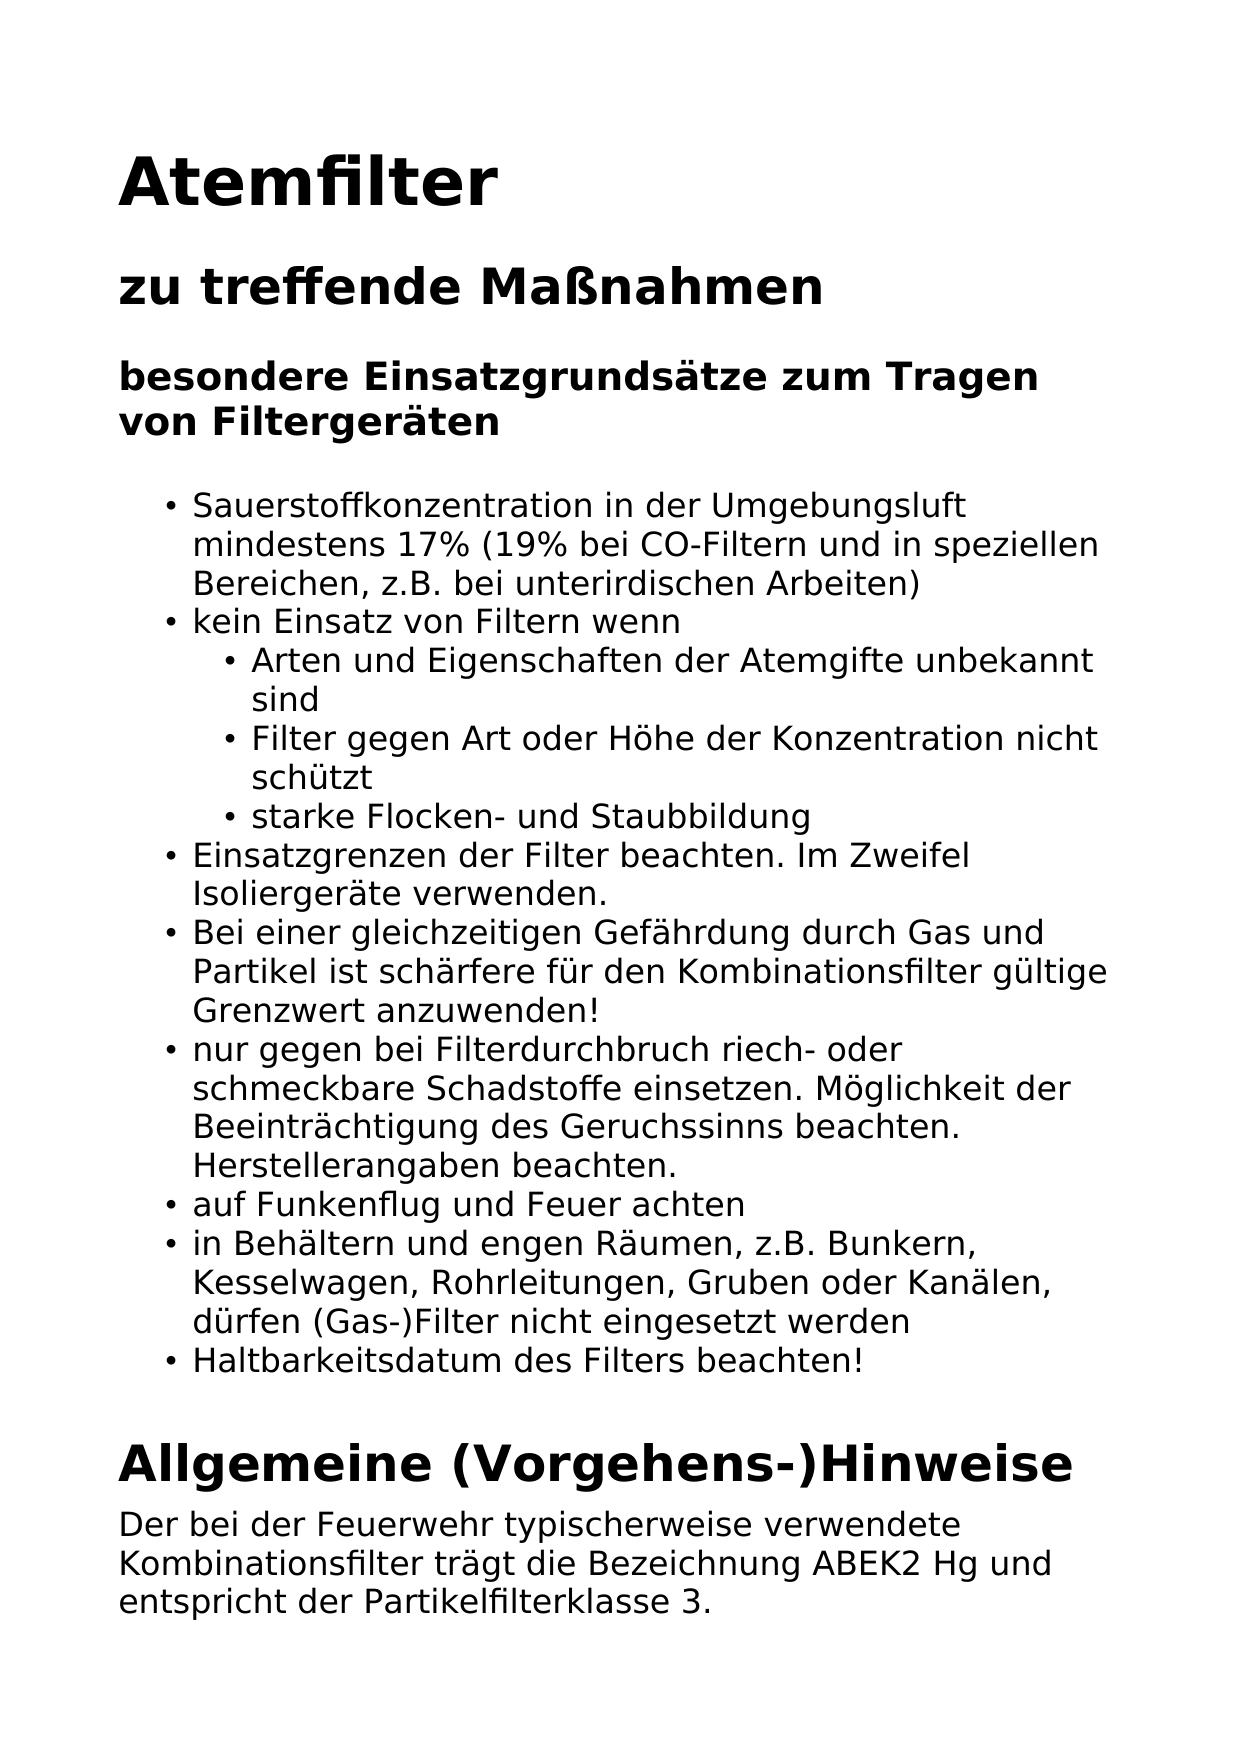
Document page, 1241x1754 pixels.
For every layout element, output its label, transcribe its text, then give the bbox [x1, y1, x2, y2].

list nur gegen bei Filterdurchbruch riech- oder schmeckbare Schadstoffe einsetzen. Möglichkeit der Beeinträchtigung des Geruchssinns beachten. Herstellerangaben beachten. [177, 1030, 1122, 1186]
subtitle zu treffende Maßnahmen [118, 258, 1122, 316]
list auf Funkenflug und Feuer achten [177, 1186, 1122, 1224]
list kein Einsatz von Filtern wenn [177, 603, 1122, 642]
list Sauerstoffkonzentration in der Umgebungsluft mindestens 17% (19% bei CO-Filtern und in speziellen Bereichen, z.B. bei unterirdischen Arbeiten) [177, 486, 1122, 603]
list Haltbarkeitsdatum des Filters beachten! [177, 1341, 1122, 1380]
list Filter gegen Art oder Höhe der Konzentration nicht schützt [236, 719, 1122, 797]
subtitle Atemfilter [118, 143, 1122, 221]
list Einsatzgrenzen der Filter beachten. Im Zweifel Isoliergeräte verwenden. [177, 836, 1122, 914]
list starke Flocken- und Staubbildung [236, 797, 1122, 836]
subtitle besondere Einsatzgrundsätze zum Tragen von Filtergeräten [118, 354, 1122, 444]
list Bei einer gleichzeitigen Gefährdung durch Gas und Partikel ist schärfere für den Kombinationsfilter gültige Grenzwert anzuwenden! [177, 914, 1122, 1030]
list Arten und Eigenschaften der Atemgifte unbekannt sind [236, 642, 1122, 719]
list in Behältern und engen Räumen, z.B. Bunkern, Kesselwagen, Rohrleitungen, Gruben oder Kanälen, dürfen (Gas-)Filter nicht eingesetzt werden [177, 1224, 1122, 1341]
text Der bei der Feuerwehr typischerweise verwendete Kombinationsfilter trägt die Bezeichnung ABEK2 Hg und entspricht der Partikelfilterklasse 3. [118, 1505, 1122, 1622]
subtitle Allgemeine (Vorgehens-)Hinweise [118, 1434, 1122, 1493]
